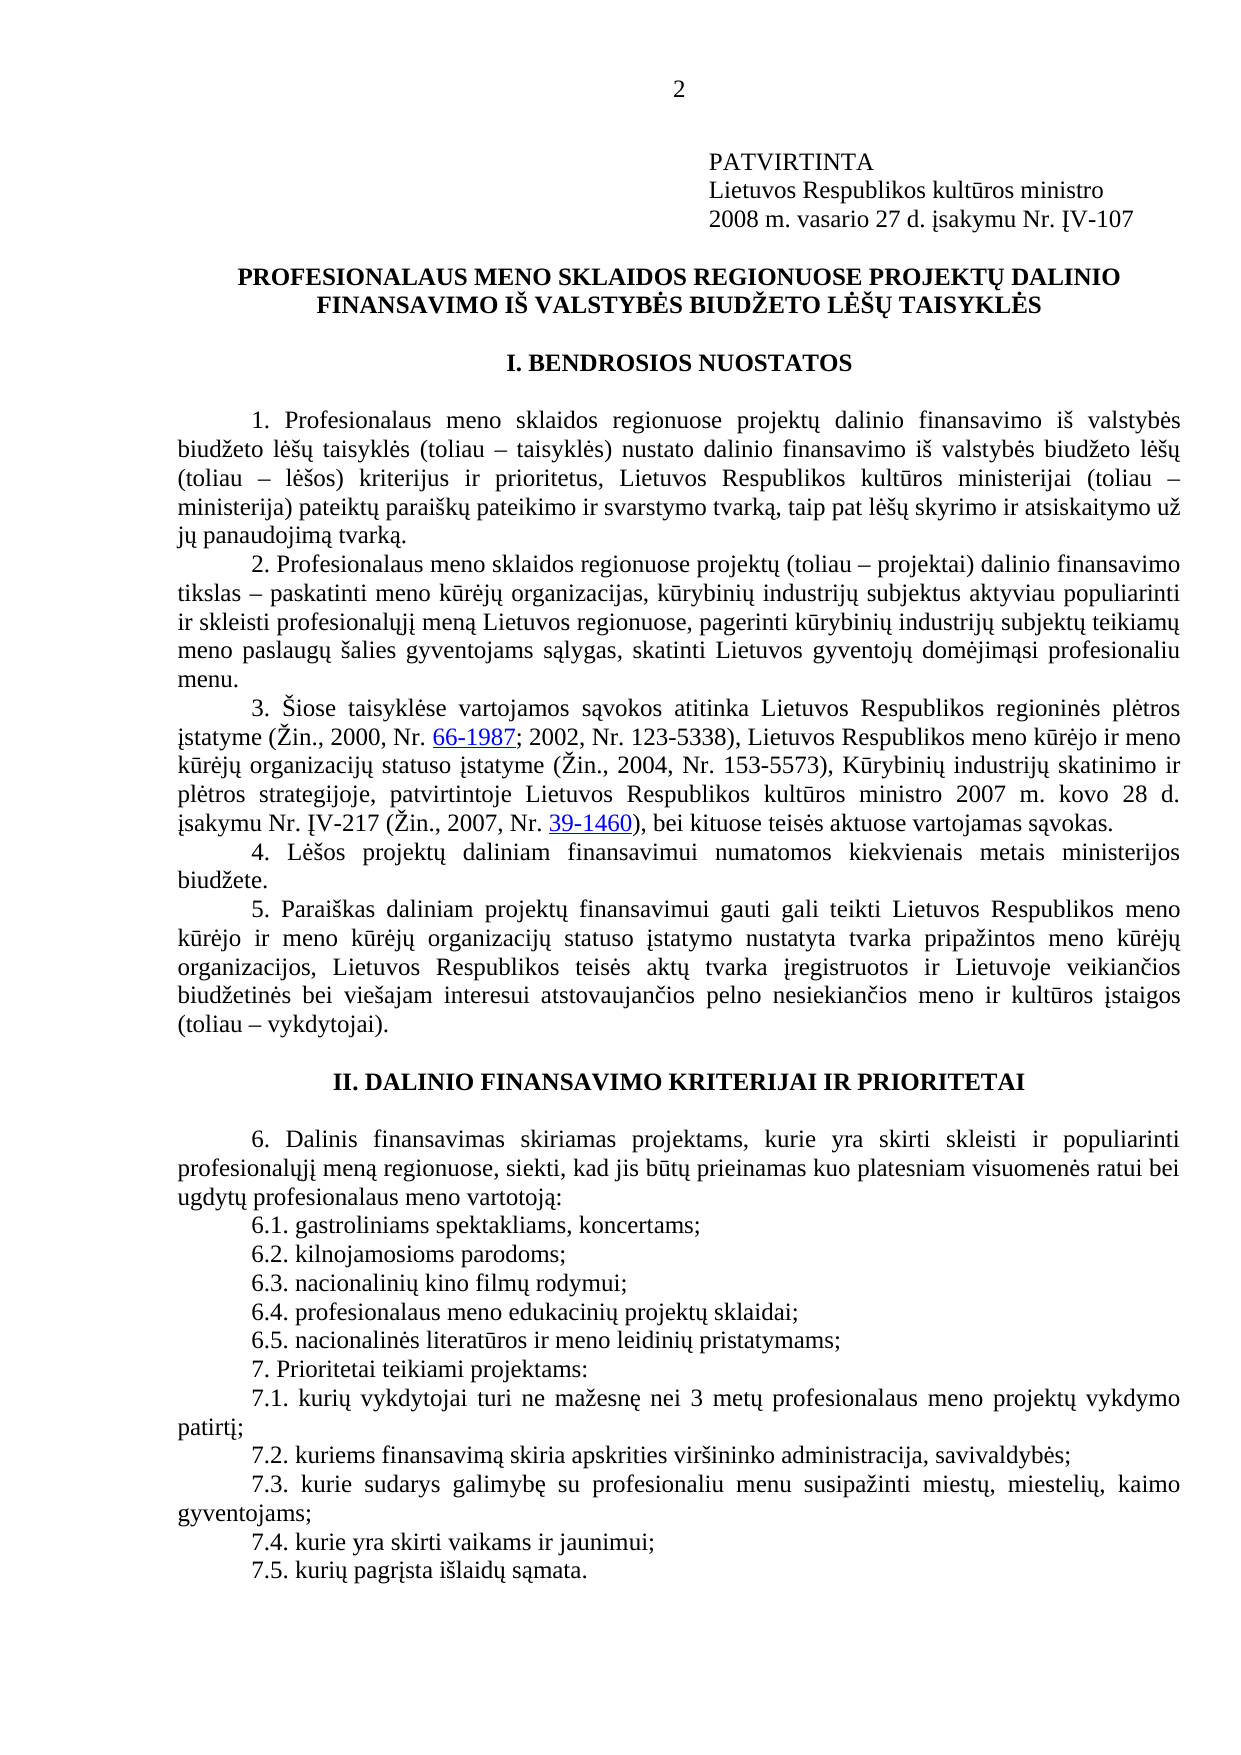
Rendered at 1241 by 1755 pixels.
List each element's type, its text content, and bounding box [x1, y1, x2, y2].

text PROFESIONALAUS MENO SKLAIDOS REGIONUOSE PROJEKTŲ DALINIO FINANSAVIMO IŠ VALSTYBĖS BIUDŽETO LĖŠŲ TAISYKLĖS [177, 262, 1181, 319]
text 6.2. kilnojamosioms parodoms; [177, 1239, 1181, 1268]
text 6. Dalinis finansavimas skiriamas projektams, kurie yra skirti skleisti ir populiarinti profesionalųjį meną regionuose, siekti, kad jis būtų prieinamas kuo platesniam visuomenės ratui bei ugdytų profesionalaus meno vartotoją: [177, 1124, 1181, 1211]
text 7.2. kuriems finansavimą skiria apskrities viršininko administracija, savivaldybės; [177, 1441, 1181, 1469]
text 1. Profesionalaus meno sklaidos regionuose projektų dalinio finansavimo iš valstybės biudžeto lėšų taisyklės (toliau – taisyklės) nustato dalinio finansavimo iš valstybės biudžeto lėšų (toliau – lėšos) kriterijus ir prioritetus, Lietuvos Respublikos kultūros ministerijai (toliau – ministerija) pateiktų paraiškų pateikimo ir svarstymo tvarką, taip pat lėšų skyrimo ir atsiskaitymo už jų panaudojimą tvarką. [177, 406, 1181, 549]
text 7.4. kurie yra skirti vaikams ir jaunimui; [177, 1527, 1181, 1556]
text 5. Paraiškas daliniam projektų finansavimui gauti gali teikti Lietuvos Respublikos meno kūrėjo ir meno kūrėjų organizacijų statuso įstatymo nustatyta tvarka pripažintos meno kūrėjų organizacijos, Lietuvos Respublikos teisės aktų tvarka įregistruotos ir Lietuvoje veikiančios biudžetinės bei viešajam interesui atstovaujančios pelno nesiekiančios meno ir kultūros įstaigos (toliau – vykdytojai). [177, 894, 1181, 1038]
text 2. Profesionalaus meno sklaidos regionuose projektų (toliau – projektai) dalinio finansavimo tikslas – paskatinti meno kūrėjų organizacijas, kūrybinių industrijų subjektus aktyviau populiarinti ir skleisti profesionalųjį meną Lietuvos regionuose, pagerinti kūrybinių industrijų subjektų teikiamų meno paslaugų šalies gyventojams sąlygas, skatinti Lietuvos gyventojų domėjimąsi profesionaliu menu. [177, 549, 1181, 693]
text 6.3. nacionalinių kino filmų rodymui; [177, 1268, 1181, 1297]
text 6.5. nacionalinės literatūros ir meno leidinių pristatymams; [177, 1326, 1181, 1354]
text I. BENDROSIOS NUOSTATOS [177, 348, 1181, 377]
text 7.5. kurių pagrįsta išlaidų sąmata. [177, 1556, 1181, 1584]
text 7. Prioritetai teikiami projektams: [177, 1354, 1181, 1383]
text 4. Lėšos projektų daliniam finansavimui numatomos kiekvienais metais ministerijos biudžete. [177, 837, 1181, 894]
text II. DALINIO FINANSAVIMO KRITERIJAI IR PRIORITETAI [177, 1067, 1181, 1096]
text 7.1. kurių vykdytojai turi ne mažesnę nei 3 metų profesionalaus meno projektų vykdymo patirtį; [177, 1383, 1181, 1441]
text 2008 m. vasario 27 d. įsakymu Nr. ĮV-107 [177, 204, 1181, 233]
text 6.4. profesionalaus meno edukacinių projektų sklaidai; [177, 1297, 1181, 1326]
text 6.1. gastroliniams spektakliams, koncertams; [177, 1211, 1181, 1239]
text 3. Šiose taisyklėse vartojamos sąvokos atitinka Lietuvos Respublikos regioninės plėtros įstatyme (Žin., 2000, Nr. 66-1987; 2002, Nr. 123-5338), Lietuvos Respublikos meno kūrėjo ir meno kūrėjų organizacijų statuso įstatyme (Žin., 2004, Nr. 153-5573), Kūrybinių industrijų skatinimo ir plėtros strategijoje, patvirtintoje Lietuvos Respublikos kultūros ministro 2007 m. kovo 28 d. įsakymu Nr. ĮV-217 (Žin., 2007, Nr. 39-1460), bei kituose teisės aktuose vartojamas sąvokas. [177, 693, 1181, 837]
text 7.3. kurie sudarys galimybę su profesionaliu menu susipažinti miestų, miestelių, kaimo gyventojams; [177, 1469, 1181, 1527]
text Lietuvos Respublikos kultūros ministro [177, 176, 1181, 204]
text PATVIRTINTA [177, 147, 1181, 176]
